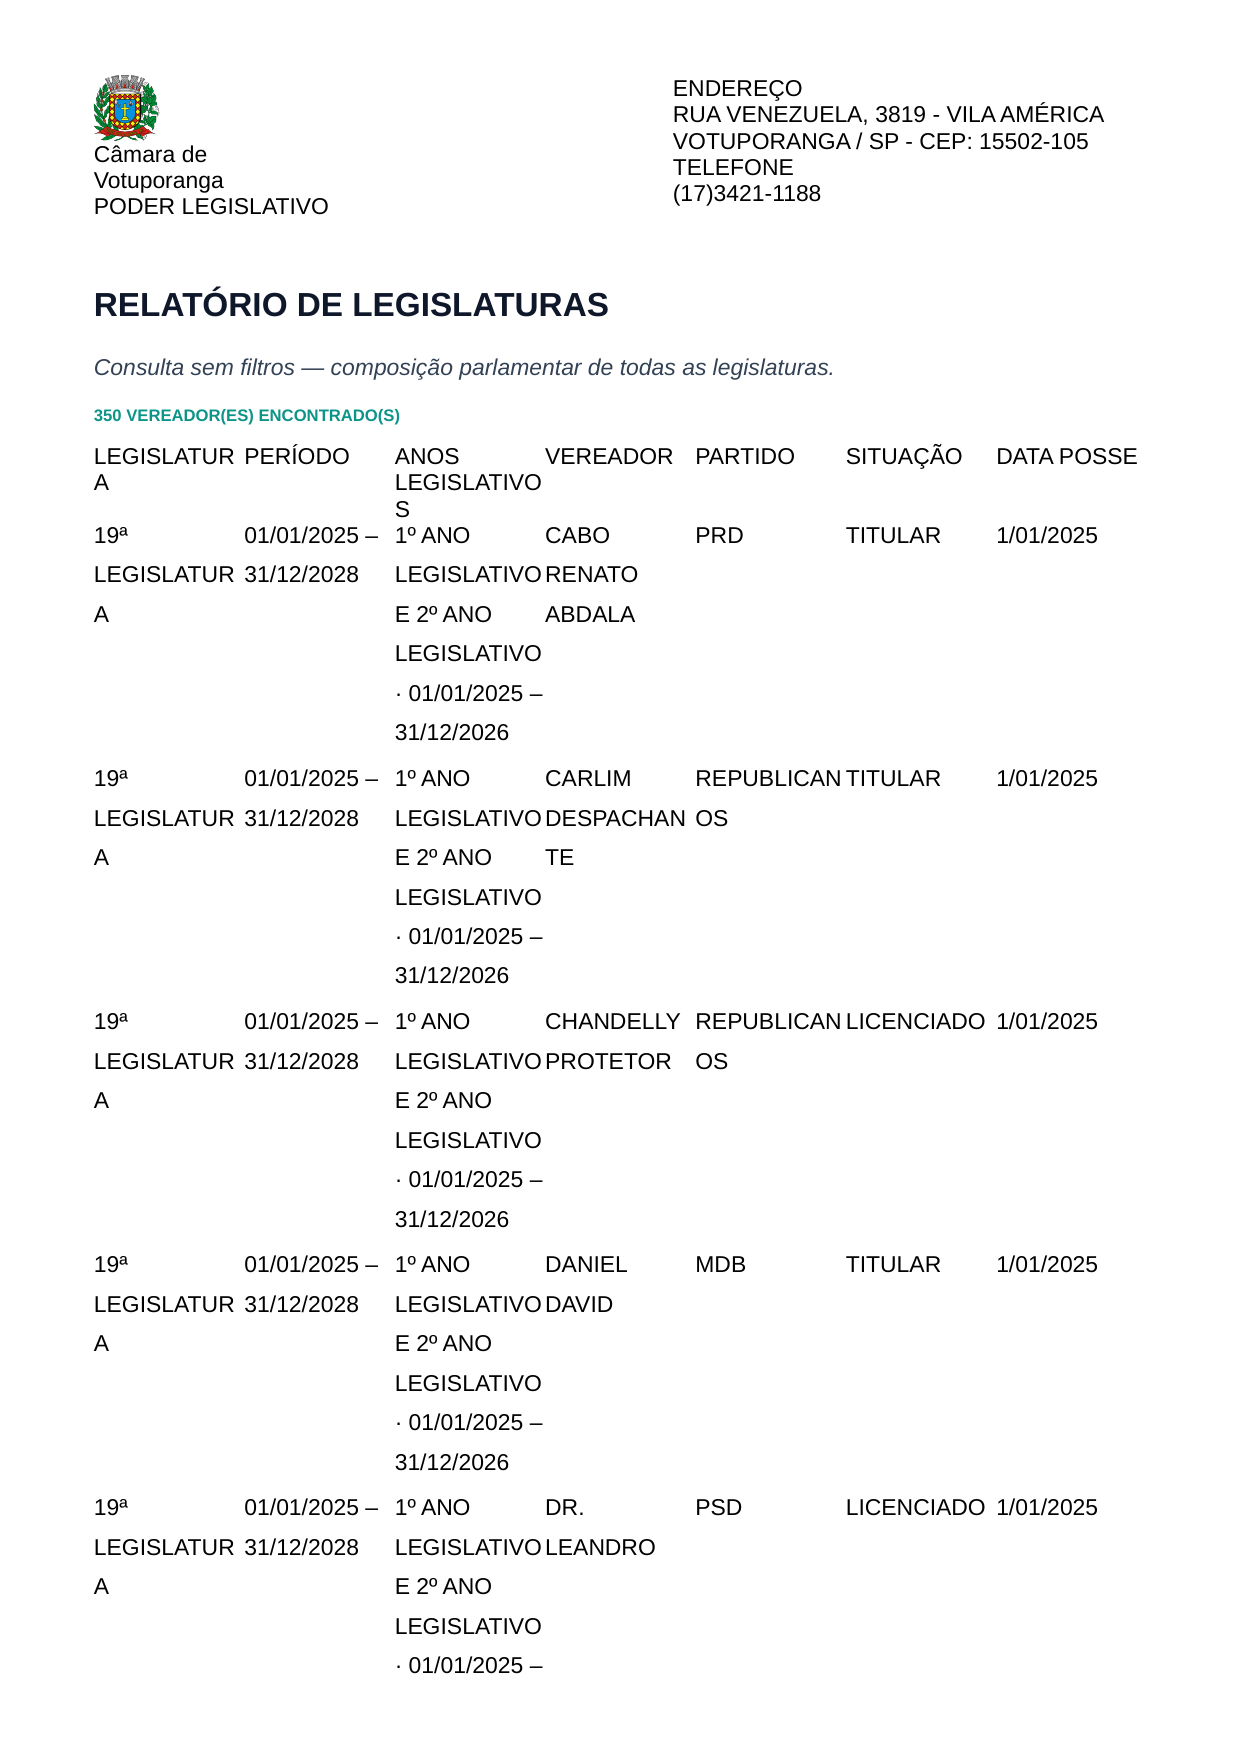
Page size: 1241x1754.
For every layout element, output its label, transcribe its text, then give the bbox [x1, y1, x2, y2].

table_cell 1º ANO LEGISLATIVO E 2º ANO LEGISLATIVO · 01/01/2025 – [395, 1494, 545, 1679]
table_cell 19ª LEGISLATURA [94, 765, 244, 1008]
table_cell DR. LEANDRO [545, 1494, 695, 1679]
table_cell 1/01/2025 [996, 1494, 1146, 1679]
table_header ENDEREÇO RUA VENEZUELA, 3819 - VILA AMÉRICA VOTUPORANGA / SP - CEP: 15502-105 TELEFONE (17)3421-1188 [673, 75, 1146, 220]
table_cell TITULAR [846, 1251, 996, 1494]
table_cell REPUBLICANOS [695, 1008, 846, 1251]
table_cell CHANDELLY PROTETOR [545, 1008, 695, 1251]
table_cell PRD [695, 522, 846, 765]
table_cell PSD [695, 1494, 846, 1679]
table_cell MDB [695, 1251, 846, 1494]
table_cell 1/01/2025 [996, 1251, 1146, 1494]
title RELATÓRIO DE LEGISLATURAS [94, 285, 1146, 323]
table_header ANOS LEGISLATIVOS [395, 443, 545, 522]
table_cell 19ª LEGISLATURA [94, 522, 244, 765]
table_cell 1º ANO LEGISLATIVO E 2º ANO LEGISLATIVO · 01/01/2025 – 31/12/2026 [395, 522, 545, 765]
table_cell 1º ANO LEGISLATIVO E 2º ANO LEGISLATIVO · 01/01/2025 – 31/12/2026 [395, 1251, 545, 1494]
picture [93, 75, 160, 141]
text Consulta sem filtros — composição parlamentar de todas as legislaturas. [94, 354, 1146, 380]
table_header Câmara de Votuporanga PODER LEGISLATIVO [94, 75, 673, 220]
table_cell 19ª LEGISLATURA [94, 1251, 244, 1494]
table_cell 1º ANO LEGISLATIVO E 2º ANO LEGISLATIVO · 01/01/2025 – 31/12/2026 [395, 765, 545, 1008]
text 350 VEREADOR(ES) ENCONTRADO(S) [94, 406, 1146, 425]
table_cell REPUBLICANOS [695, 765, 846, 1008]
table_cell TITULAR [846, 765, 996, 1008]
table_cell DANIEL DAVID [545, 1251, 695, 1494]
table_cell 1/01/2025 [996, 765, 1146, 1008]
table_header DATA POSSE [996, 443, 1146, 522]
table_cell 1º ANO LEGISLATIVO E 2º ANO LEGISLATIVO · 01/01/2025 – 31/12/2026 [395, 1008, 545, 1251]
table_header PARTIDO [695, 443, 846, 522]
table_header VEREADOR [545, 443, 695, 522]
table_header LEGISLATURA [94, 443, 244, 522]
table_cell 01/01/2025 – 31/12/2028 [244, 1251, 394, 1494]
table_cell 01/01/2025 – 31/12/2028 [244, 765, 394, 1008]
table_cell 1/01/2025 [996, 522, 1146, 765]
table_cell TITULAR [846, 522, 996, 765]
table_cell 01/01/2025 – 31/12/2028 [244, 522, 394, 765]
table_cell CABO RENATO ABDALA [545, 522, 695, 765]
table_cell 1/01/2025 [996, 1008, 1146, 1251]
table_cell 01/01/2025 – 31/12/2028 [244, 1494, 394, 1679]
table_cell CARLIM DESPACHANTE [545, 765, 695, 1008]
table_cell LICENCIADO [846, 1008, 996, 1251]
table_cell 19ª LEGISLATURA [94, 1494, 244, 1679]
table_cell 01/01/2025 – 31/12/2028 [244, 1008, 394, 1251]
table_header SITUAÇÃO [846, 443, 996, 522]
table_cell LICENCIADO [846, 1494, 996, 1679]
table_header [94, 220, 1146, 246]
table_cell 19ª LEGISLATURA [94, 1008, 244, 1251]
table_header PERÍODO [244, 443, 394, 522]
